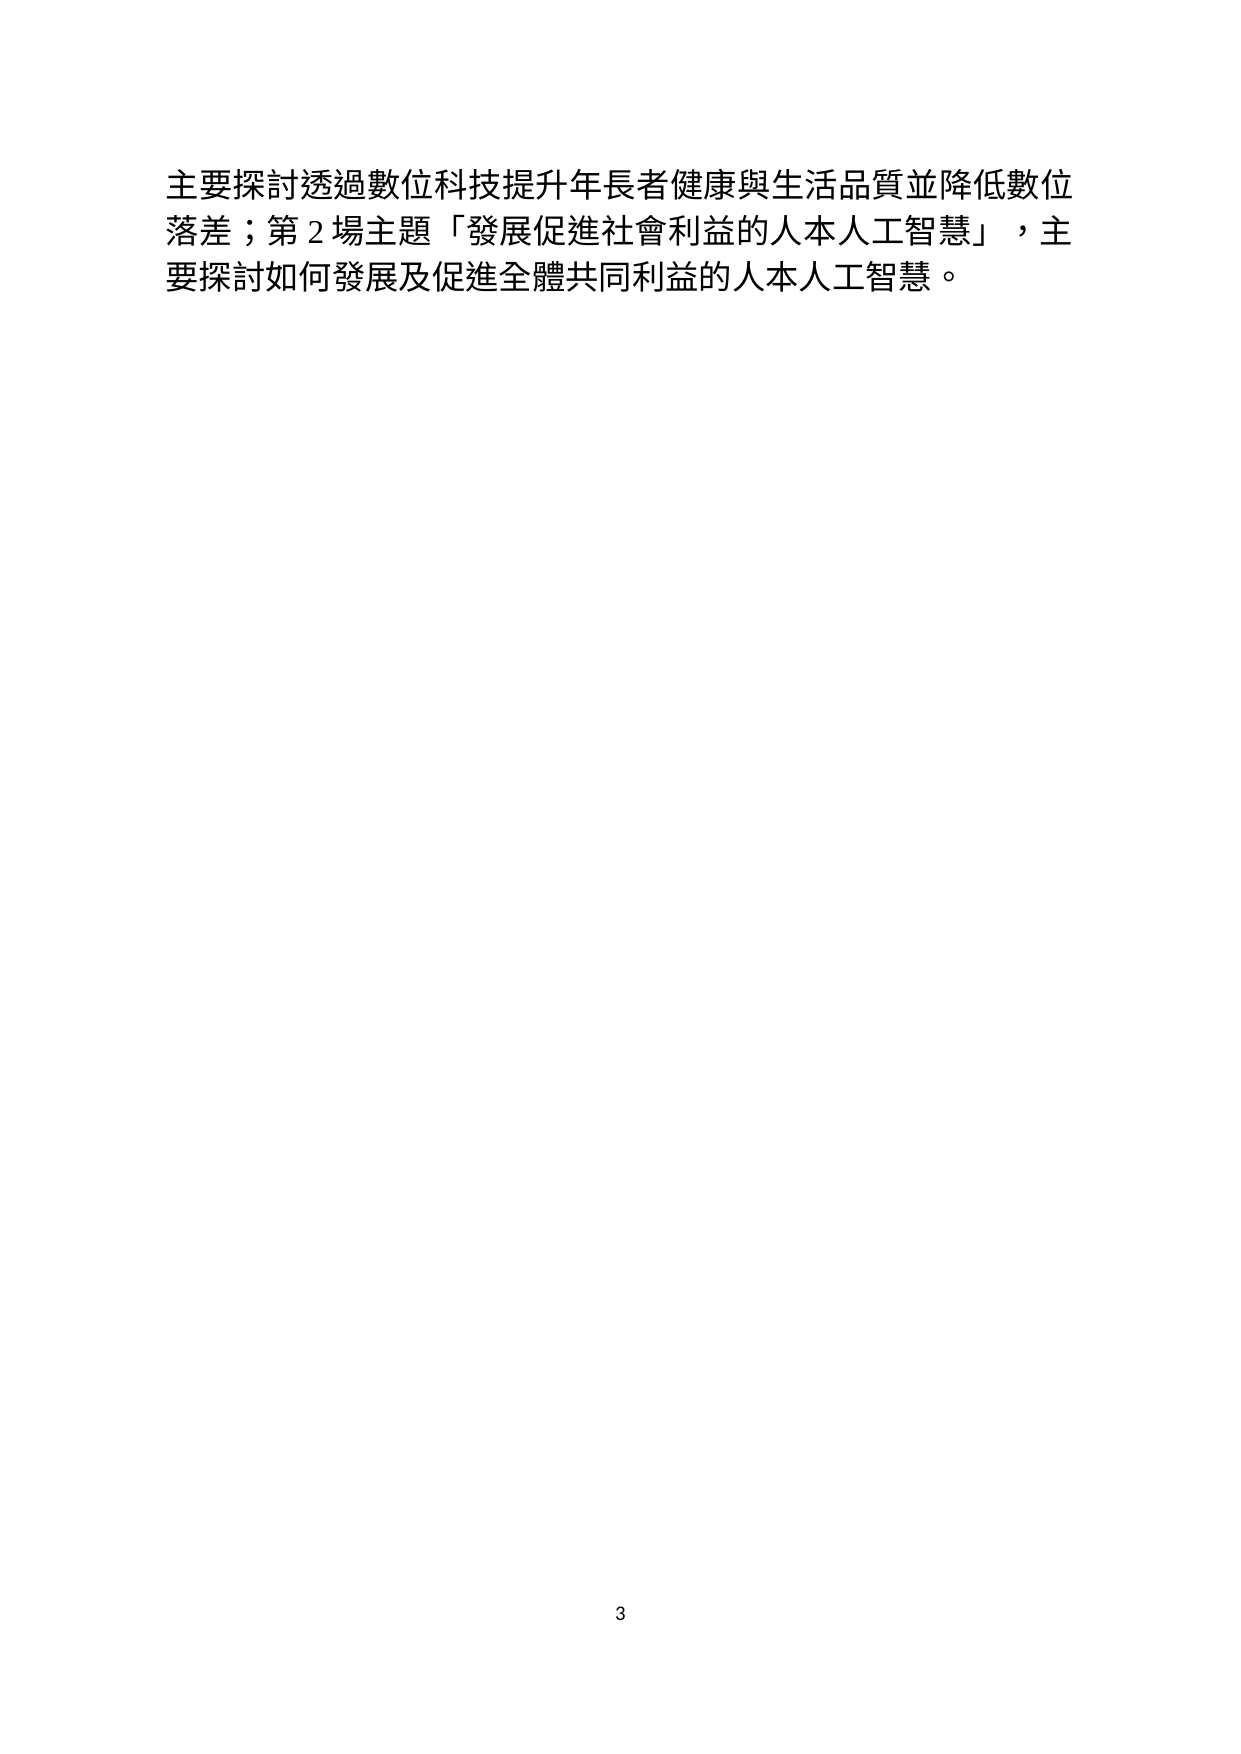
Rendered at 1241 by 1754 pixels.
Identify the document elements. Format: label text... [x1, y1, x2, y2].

text 主要探討透過數位科技提升年長者健康與生活品質並降低數位落差；第2場主題「發展促進社會利益的人本人工智慧」，主要探討如何發展及促進全體共同利益的人本人工智慧。 [165, 161, 1075, 299]
